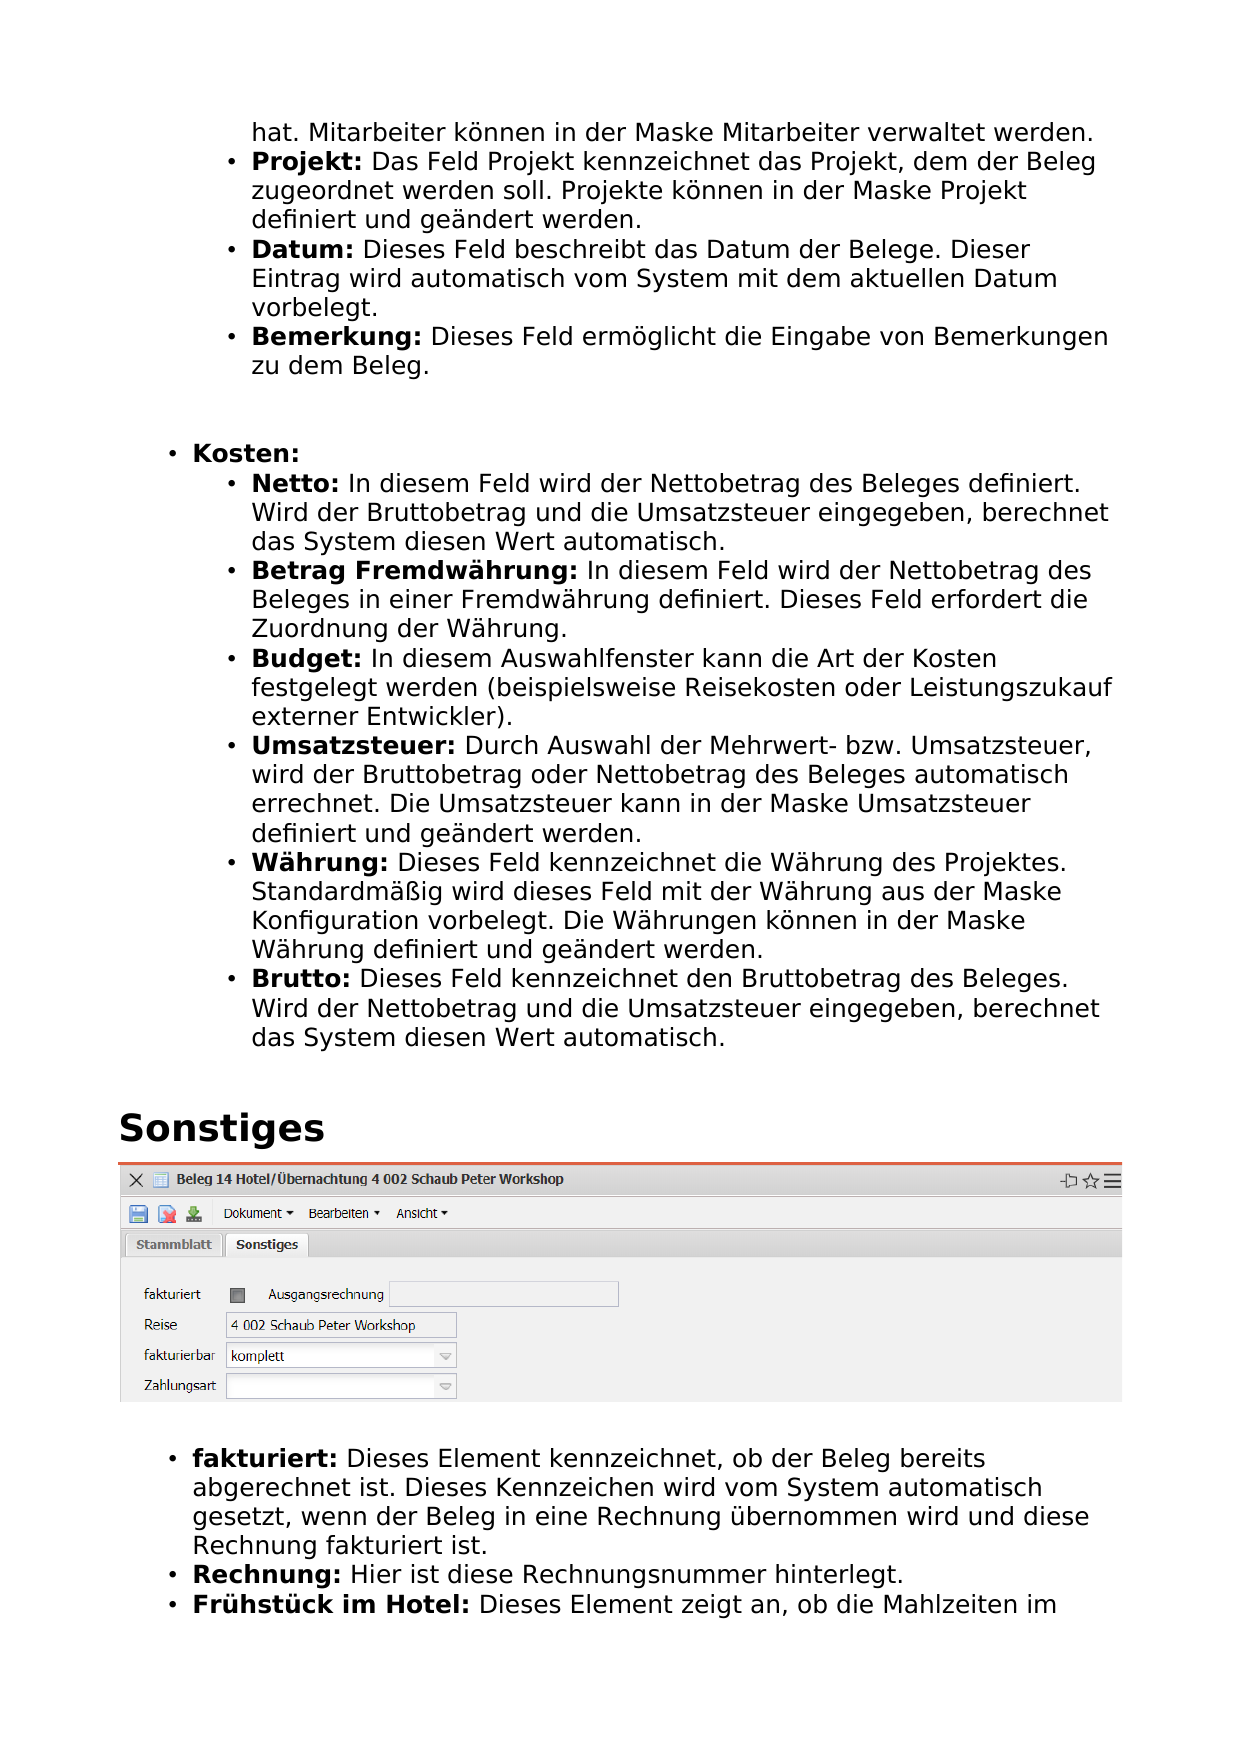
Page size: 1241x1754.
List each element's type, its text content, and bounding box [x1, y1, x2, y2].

list Rechnung: Hier ist diese Rechnungsnummer hinterlegt. [177, 1561, 1122, 1590]
list Währung: Dieses Feld kennzeichnet die Währung des Projektes. Standardmäßig wird dieses Feld mit der Währung aus der Maske Konfiguration vorbelegt. Die Währungen können in der Maske Währung definiert und geändert werden. [236, 848, 1122, 964]
list hat. Mitarbeiter können in der Maske Mitarbeiter verwaltet werden. [236, 118, 1122, 147]
list Projekt: Das Feld Projekt kennzeichnet das Projekt, dem der Beleg zugeordnet werden soll. Projekte können in der Maske Projekt definiert und geändert werden. [236, 147, 1122, 235]
list Datum: Dieses Feld beschreibt das Datum der Belege. Dieser Eintrag wird automatisch vom System mit dem aktuellen Datum vorbelegt. [236, 235, 1122, 322]
list Netto: In diesem Feld wird der Nettobetrag des Beleges definiert. Wird der Bruttobetrag und die Umsatzsteuer eingegeben, berechnet das System diesen Wert automatisch. [236, 469, 1122, 556]
list Umsatzsteuer: Durch Auswahl der Mehrwert- bzw. Umsatzsteuer, wird der Bruttobetrag oder Nettobetrag des Beleges automatisch errechnet. Die Umsatzsteuer kann in der Maske Umsatzsteuer definiert und geändert werden. [236, 731, 1122, 848]
picture [118, 1162, 1123, 1402]
subtitle Sonstiges [118, 1107, 1122, 1150]
list Betrag Fremdwährung: In diesem Feld wird der Nettobetrag des Beleges in einer Fremdwährung definiert. Dieses Feld erfordert die Zuordnung der Währung. [236, 556, 1122, 644]
list Brutto: Dieses Feld kennzeichnet den Bruttobetrag des Beleges. Wird der Nettobetrag und die Umsatzsteuer eingegeben, berechnet das System diesen Wert automatisch. [236, 964, 1122, 1052]
list Bemerkung: Dieses Feld ermöglicht die Eingabe von Bemerkungen zu dem Beleg. [236, 322, 1122, 381]
list fakturiert: Dieses Element kennzeichnet, ob der Beleg bereits abgerechnet ist. Dieses Kennzeichen wird vom System automatisch gesetzt, wenn der Beleg in eine Rechnung übernommen wird und diese Rechnung fakturiert ist. [177, 1444, 1122, 1561]
list Budget: In diesem Auswahlfenster kann die Art der Kosten festgelegt werden (beispielsweise Reisekosten oder Leistungszukauf externer Entwickler). [236, 644, 1122, 731]
list Frühstück im Hotel: Dieses Element zeigt an, ob die Mahlzeiten im [177, 1590, 1122, 1619]
list Kosten: [177, 439, 1122, 469]
